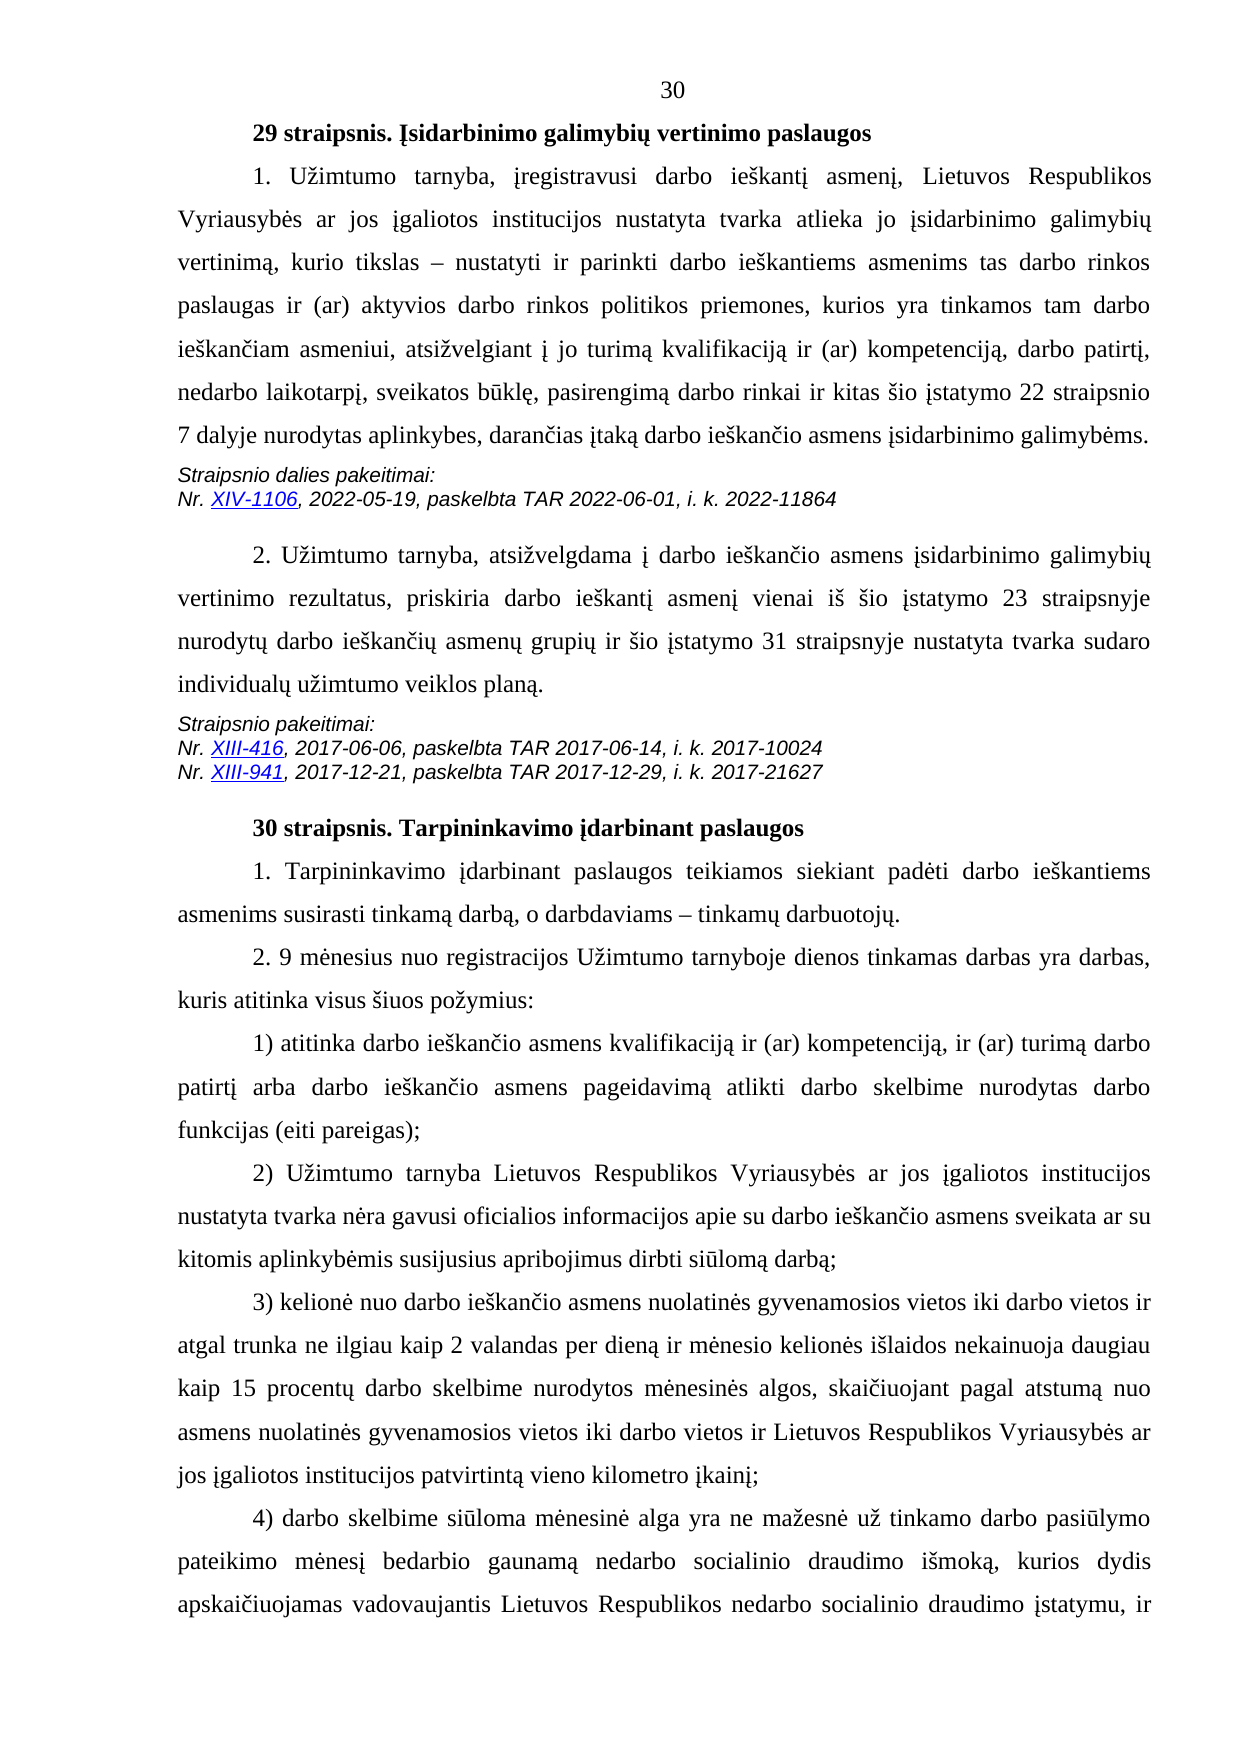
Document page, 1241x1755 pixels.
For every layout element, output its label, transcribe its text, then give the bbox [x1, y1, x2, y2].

text 2. Užimtumo tarnyba, atsižvelgdama į darbo ieškančio asmens įsidarbinimo galimybių vertinimo rezultatus, priskiria darbo ieškantį asmenį vienai iš šio įstatymo 23 straipsnyje nurodytų darbo ieškančių asmenų grupių ir šio įstatymo 31 straipsnyje nustatyta tvarka sudaro individualų užimtumo veiklos planą. [177, 540, 1152, 698]
text 4) darbo skelbime siūloma mėnesinė alga yra ne mažesnė už tinkamo darbo pasiūlymo pateikimo mėnesį bedarbio gaunamą nedarbo socialinio draudimo išmoką, kurios dydis apskaičiuojamas vadovaujantis Lietuvos Respublikos nedarbo socialinio draudimo įstatymu, ir [177, 1503, 1152, 1618]
text Straipsnio pakeitimai: [177, 712, 1152, 736]
text 3) kelionė nuo darbo ieškančio asmens nuolatinės gyvenamosios vietos iki darbo vietos ir atgal trunka ne ilgiau kaip 2 valandas per dieną ir mėnesio kelionės išlaidos nekainuoja daugiau kaip 15 procentų darbo skelbime nurodytos mėnesinės algos, skaičiuojant pagal atstumą nuo asmens nuolatinės gyvenamosios vietos iki darbo vietos ir Lietuvos Respublikos Vyriausybės ar jos įgaliotos institucijos patvirtintą vieno kilometro įkainį; [177, 1287, 1152, 1488]
text 29 straipsnis. Įsidarbinimo galimybių vertinimo paslaugos [177, 118, 1152, 147]
text Straipsnio dalies pakeitimai: [177, 463, 1152, 487]
text 1. Užimtumo tarnyba, įregistravusi darbo ieškantį asmenį, Lietuvos Respublikos Vyriausybės ar jos įgaliotos institucijos nustatyta tvarka atlieka jo įsidarbinimo galimybių vertinimą, kurio tikslas – nustatyti ir parinkti darbo ieškantiems asmenims tas darbo rinkos paslaugas ir (ar) aktyvios darbo rinkos politikos priemones, kurios yra tinkamos tam darbo ieškančiam asmeniui, atsižvelgiant į jo turimą kvalifikaciją ir (ar) kompetenciją, darbo patirtį, nedarbo laikotarpį, sveikatos būklę, pasirengimą darbo rinkai ir kitas šio įstatymo 22 straipsnio 7 dalyje nurodytas aplinkybes, darančias įtaką darbo ieškančio asmens įsidarbinimo galimybėms. [177, 161, 1152, 449]
text 2. 9 mėnesius nuo registracijos Užimtumo tarnyboje dienos tinkamas darbas yra darbas, kuris atitinka visus šiuos požymius: [177, 942, 1152, 1014]
text 1) atitinka darbo ieškančio asmens kvalifikaciją ir (ar) kompetenciją, ir (ar) turimą darbo patirtį arba darbo ieškančio asmens pageidavimą atlikti darbo skelbime nurodytas darbo funkcijas (eiti pareigas); [177, 1028, 1152, 1143]
text 30 straipsnis. Tarpininkavimo įdarbinant paslaugos [177, 813, 1152, 842]
text Nr. XIII-416, 2017-06-06, paskelbta TAR 2017-06-14, i. k. 2017-10024 [177, 736, 1152, 760]
text Nr. XIII-941, 2017-12-21, paskelbta TAR 2017-12-29, i. k. 2017-21627 [177, 760, 1152, 784]
text 1. Tarpininkavimo įdarbinant paslaugos teikiamos siekiant padėti darbo ieškantiems asmenims susirasti tinkamą darbą, o darbdaviams – tinkamų darbuotojų. [177, 856, 1152, 928]
text Nr. XIV-1106, 2022-05-19, paskelbta TAR 2022-06-01, i. k. 2022-11864 [177, 487, 1152, 511]
text 2) Užimtumo tarnyba Lietuvos Respublikos Vyriausybės ar jos įgaliotos institucijos nustatyta tvarka nėra gavusi oficialios informacijos apie su darbo ieškančio asmens sveikata ar su kitomis aplinkybėmis susijusius apribojimus dirbti siūlomą darbą; [177, 1158, 1152, 1273]
